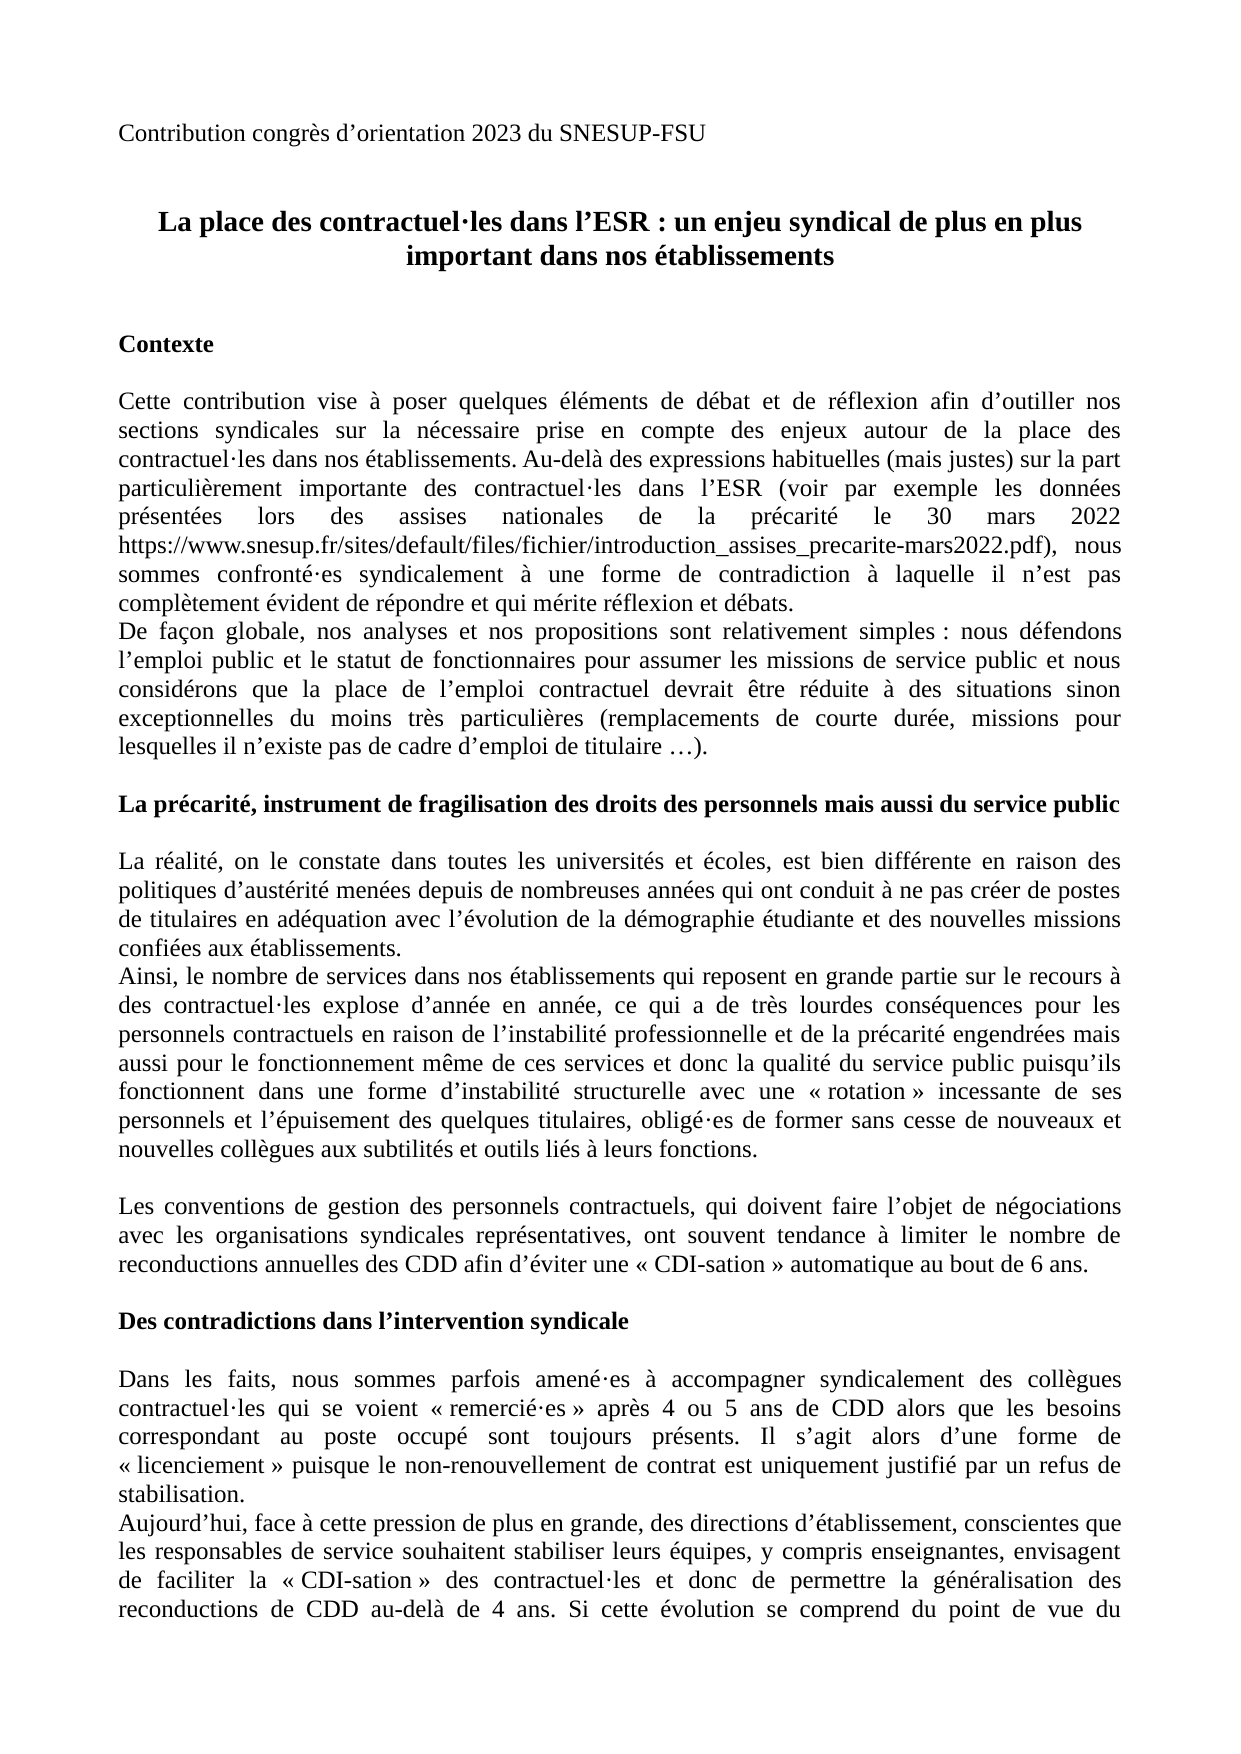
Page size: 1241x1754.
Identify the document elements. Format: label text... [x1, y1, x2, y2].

text Ainsi, le nombre de services dans nos établissements qui reposent en grande partie sur le recours à des contractuel·les explose d’année en année, ce qui a de très lourdes conséquences pour les personnels contractuels en raison de l’instabilité professionnelle et de la précarité engendrées mais aussi pour le fonctionnement même de ces services et donc la qualité du service public puisqu’ils fonctionnent dans une forme d’instabilité structurelle avec une « rotation » incessante de ses personnels et l’épuisement des quelques titulaires, obligé·es de former sans cesse de nouveaux et nouvelles collègues aux subtilités et outils liés à leurs fonctions. [118, 961, 1122, 1163]
text De façon globale, nos analyses et nos propositions sont relativement simples : nous défendons l’emploi public et le statut de fonctionnaires pour assumer les missions de service public et nous considérons que la place de l’emploi contractuel devrait être réduite à des situations sinon exceptionnelles du moins très particulières (remplacements de courte durée, missions pour lesquelles il n’existe pas de cadre d’emploi de titulaire …). [118, 616, 1122, 760]
text Cette contribution vise à poser quelques éléments de débat et de réflexion afin d’outiller nos sections syndicales sur la nécessaire prise en compte des enjeux autour de la place des contractuel·les dans nos établissements. Au-delà des expressions habituelles (mais justes) sur la part particulièrement importante des contractuel·les dans l’ESR (voir par exemple les données présentées lors des assises nationales de la précarité le 30 mars 2022 https://www.snesup.fr/sites/default/files/fichier/introduction_assises_precarite-mars2022.pdf), nous sommes confronté·es syndicalement à une forme de contradiction à laquelle il n’est pas complètement évident de répondre et qui mérite réflexion et débats. [118, 386, 1122, 616]
text Les conventions de gestion des personnels contractuels, qui doivent faire l’objet de négociations avec les organisations syndicales représentatives, ont souvent tendance à limiter le nombre de reconductions annuelles des CDD afin d’éviter une « CDI-sation » automatique au bout de 6 ans. [118, 1191, 1122, 1278]
text La précarité, instrument de fragilisation des droits des personnels mais aussi du service public [118, 789, 1122, 818]
text Aujourd’hui, face à cette pression de plus en grande, des directions d’établissement, conscientes que les responsables de service souhaitent stabiliser leurs équipes, y compris enseignantes, envisagent de faciliter la « CDI-sation » des contractuel·les et donc de permettre la généralisation des reconductions de CDD au-delà de 4 ans. Si cette évolution se comprend du point de vue du [118, 1508, 1122, 1623]
text La place des contractuel·les dans l’ESR : un enjeu syndical de plus en plus important dans nos établissements [118, 204, 1122, 271]
text Des contradictions dans l’intervention syndicale [118, 1306, 1122, 1335]
text La réalité, on le constate dans toutes les universités et écoles, est bien différente en raison des politiques d’austérité menées depuis de nombreuses années qui ont conduit à ne pas créer de postes de titulaires en adéquation avec l’évolution de la démographie étudiante et des nouvelles missions confiées aux établissements. [118, 846, 1122, 961]
text Contribution congrès d’orientation 2023 du SNESUP-FSU [118, 118, 1122, 147]
text Contexte [118, 329, 1122, 358]
text Dans les faits, nous sommes parfois amené·es à accompagner syndicalement des collègues contractuel·les qui se voient « remercié·es » après 4 ou 5 ans de CDD alors que les besoins correspondant au poste occupé sont toujours présents. Il s’agit alors d’une forme de « licenciement » puisque le non-renouvellement de contrat est uniquement justifié par un refus de stabilisation. [118, 1364, 1122, 1508]
